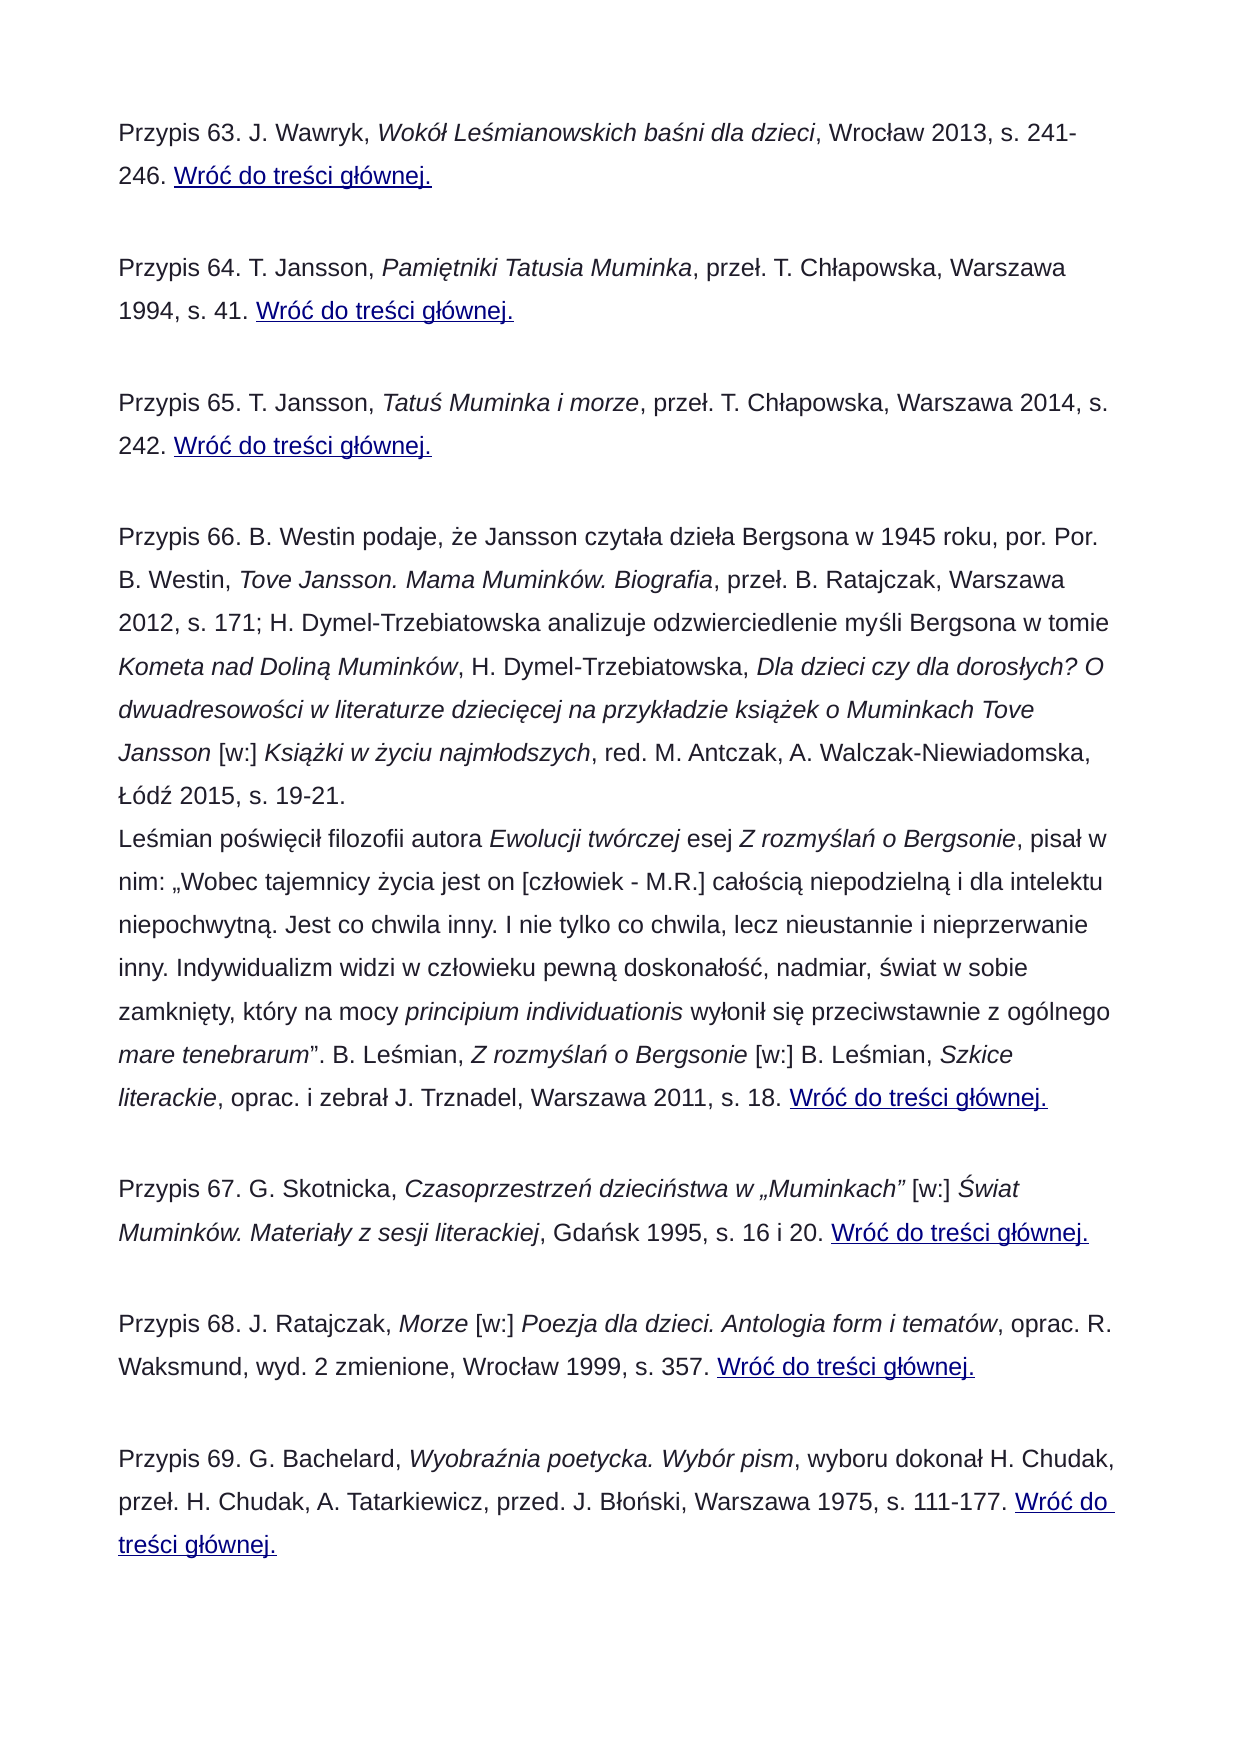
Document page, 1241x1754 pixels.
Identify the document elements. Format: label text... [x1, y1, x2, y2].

text Przypis 67. G. Skotnicka, Czasoprzestrzeń dzieciństwa w „Muminkach” [w:] Świat Muminków. Materiały z sesji literackiej, Gdańsk 1995, s. 16 i 20. Wróć do treści głównej. [118, 1174, 1122, 1246]
text Przypis 66. B. Westin podaje, że Jansson czytała dzieła Bergsona w 1945 roku, por. Por. B. Westin, Tove Jansson. Mama Muminków. Biografia, przeł. B. Ratajczak, Warszawa 2012, s. 171; H. Dymel-Trzebiatowska analizuje odzwierciedlenie myśli Bergsona w tomie Kometa nad Doliną Muminków, H. Dymel-Trzebiatowska, Dla dzieci czy dla dorosłych? O dwuadresowości w literaturze dziecięcej na przykładzie książek o Muminkach Tove Jansson [w:] Książki w życiu najmłodszych, red. M. Antczak, A. Walczak-Niewiadomska, Łódź 2015, s. 19-21. [118, 522, 1122, 810]
text Przypis 63. J. Wawryk, Wokół Leśmianowskich baśni dla dzieci, Wrocław 2013, s. 241-246. Wróć do treści głównej. [118, 118, 1122, 190]
text Przypis 69. G. Bachelard, Wyobraźnia poetycka. Wybór pism, wyboru dokonał H. Chudak, przeł. H. Chudak, A. Tatarkiewicz, przed. J. Błoński, Warszawa 1975, s. 111-177. Wróć do treści głównej. [118, 1444, 1122, 1559]
text Przypis 64. T. Jansson, Pamiętniki Tatusia Muminka, przeł. T. Chłapowska, Warszawa 1994, s. 41. Wróć do treści głównej. [118, 253, 1122, 325]
text Leśmian poświęcił filozofii autora Ewolucji twórczej esej Z rozmyślań o Bergsonie, pisał w nim: „Wobec tajemnicy życia jest on [człowiek - M.R.] całością niepodzielną i dla intelektu niepochwytną. Jest co chwila inny. I nie tylko co chwila, lecz nieustannie i nieprzerwanie inny. Indywidualizm widzi w człowieku pewną doskonałość, nadmiar, świat w sobie zamknięty, który na mocy principium individuationis wyłonił się przeciwstawnie z ogólnego mare tenebrarum”. B. Leśmian, Z rozmyślań o Bergsonie [w:] B. Leśmian, Szkice literackie, oprac. i zebrał J. Trznadel, Warszawa 2011, s. 18. Wróć do treści głównej. [118, 824, 1122, 1112]
text Przypis 68. J. Ratajczak, Morze [w:] Poezja dla dzieci. Antologia form i tematów, oprac. R. Waksmund, wyd. 2 zmienione, Wrocław 1999, s. 357. Wróć do treści głównej. [118, 1309, 1122, 1381]
text Przypis 65. T. Jansson, Tatuś Muminka i morze, przeł. T. Chłapowska, Warszawa 2014, s. 242. Wróć do treści głównej. [118, 387, 1122, 459]
